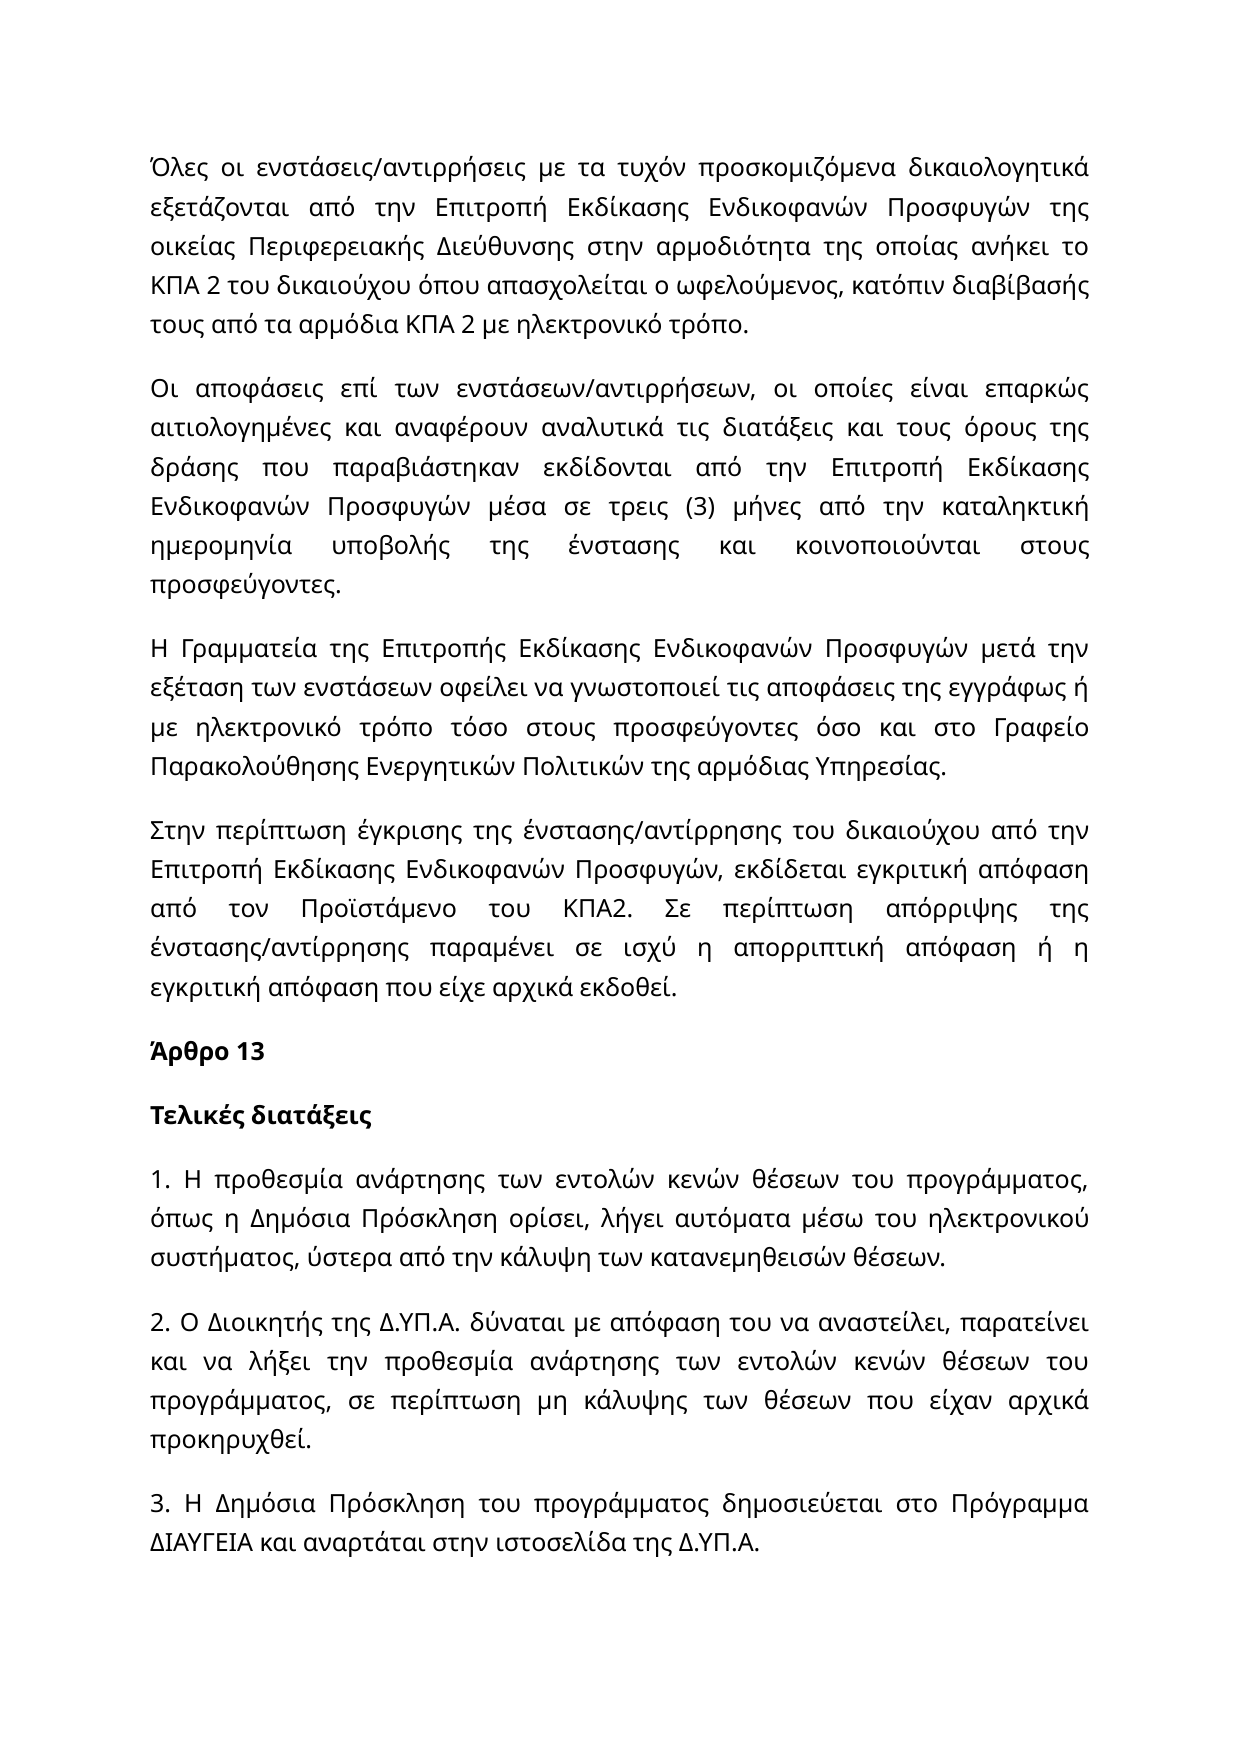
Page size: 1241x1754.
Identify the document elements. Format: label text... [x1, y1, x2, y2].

text 3. Η Δημόσια Πρόσκληση του προγράμματος δημοσιεύεται στο Πρόγραμμα ΔΙΑΥΓΕΙΑ και αναρτάται στην ιστοσελίδα της Δ.ΥΠ.Α. [150, 1486, 1090, 1559]
text Η Γραμματεία της Επιτροπής Εκδίκασης Ενδικοφανών Προσφυγών μετά την εξέταση των ενστάσεων οφείλει να γνωστοποιεί τις αποφάσεις της εγγράφως ή με ηλεκτρονικό τρόπο τόσο στους προσφεύγοντες όσο και στο Γραφείο Παρακολούθησης Ενεργητικών Πολιτικών της αρμόδιας Υπηρεσίας. [150, 631, 1090, 782]
text Όλες οι ενστάσεις/αντιρρήσεις με τα τυχόν προσκομιζόμενα δικαιολογητικά εξετάζονται από την Επιτροπή Εκδίκασης Ενδικοφανών Προσφυγών της οικείας Περιφερειακής Διεύθυνσης στην αρμοδιότητα της οποίας ανήκει το ΚΠΑ 2 του δικαιούχου όπου απασχολείται ο ωφελούμενος, κατόπιν διαβίβασής τους από τα αρμόδια ΚΠΑ 2 με ηλεκτρονικό τρόπο. [150, 150, 1090, 341]
text 1. Η προθεσμία ανάρτησης των εντολών κενών θέσεων του προγράμματος, όπως η Δημόσια Πρόσκληση ορίσει, λήγει αυτόματα μέσω του ηλεκτρονικού συστήματος, ύστερα από την κάλυψη των κατανεμηθεισών θέσεων. [150, 1162, 1090, 1274]
text 2. Ο Διοικητής της Δ.ΥΠ.Α. δύναται με απόφαση του να αναστείλει, παρατείνει και να λήξει την προθεσμία ανάρτησης των εντολών κενών θέσεων του προγράμματος, σε περίπτωση μη κάλυψης των θέσεων που είχαν αρχικά προκηρυχθεί. [150, 1304, 1090, 1456]
text Τελικές διατάξεις [150, 1097, 1090, 1132]
text Άρθρο 13 [150, 1033, 1090, 1067]
text Οι αποφάσεις επί των ενστάσεων/αντιρρήσεων, οι οποίες είναι επαρκώς αιτιολογημένες και αναφέρουν αναλυτικά τις διατάξεις και τους όρους της δράσης που παραβιάστηκαν εκδίδονται από την Επιτροπή Εκδίκασης Ενδικοφανών Προσφυγών μέσα σε τρεις (3) μήνες από την καταληκτική ημερομηνία υποβολής της ένστασης και κοινοποιούνται στους προσφεύγοντες. [150, 371, 1090, 601]
text Στην περίπτωση έγκρισης της ένστασης/αντίρρησης του δικαιούχου από την Επιτροπή Εκδίκασης Ενδικοφανών Προσφυγών, εκδίδεται εγκριτική απόφαση από τον Προϊστάμενο του ΚΠΑ2. Σε περίπτωση απόρριψης της ένστασης/αντίρρησης παραμένει σε ισχύ η απορριπτική απόφαση ή η εγκριτική απόφαση που είχε αρχικά εκδοθεί. [150, 812, 1090, 1003]
